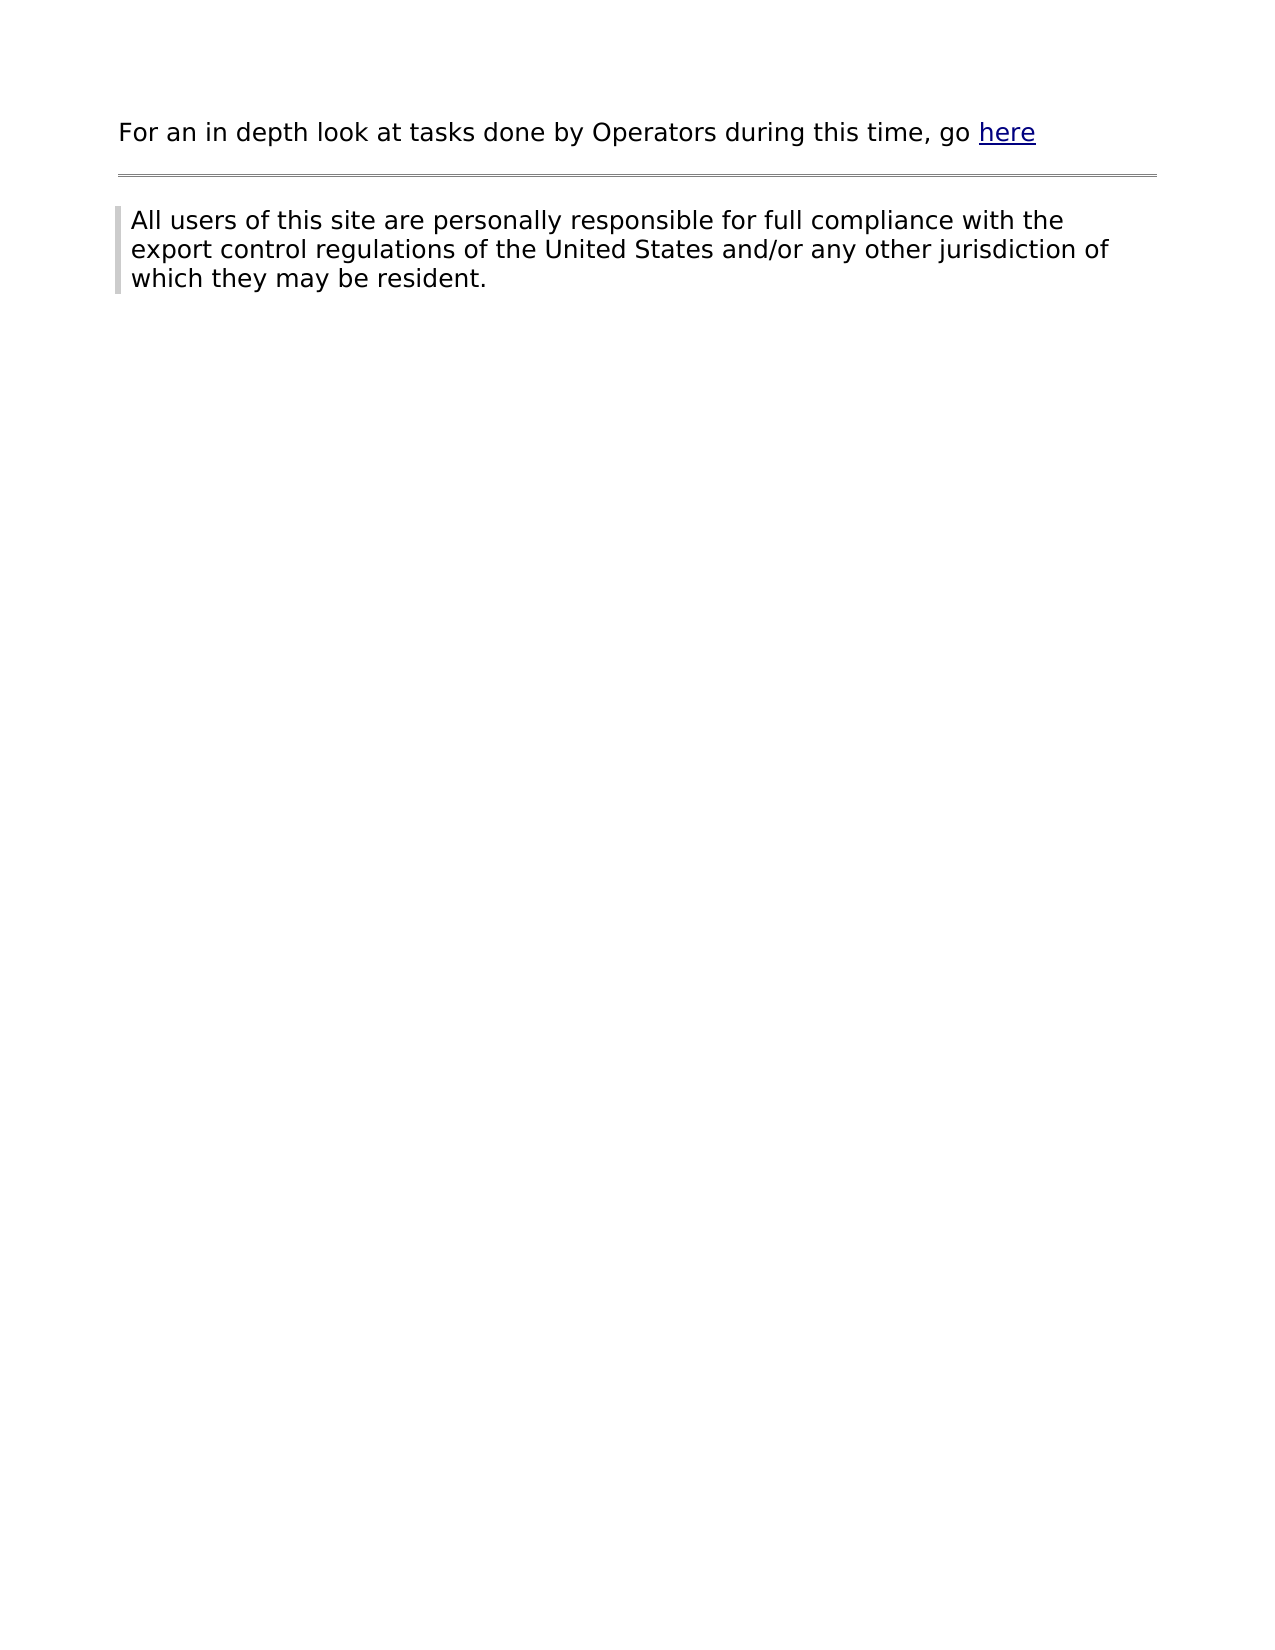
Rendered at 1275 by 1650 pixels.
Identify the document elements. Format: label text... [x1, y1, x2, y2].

text For an in depth look at tasks done by Operators during this time, go here [118, 118, 1157, 147]
table_header All users of this site are personally responsible for full compliance with the export control regulations of the United States and/or any other jurisdiction of which they may be resident. [121, 206, 1157, 294]
